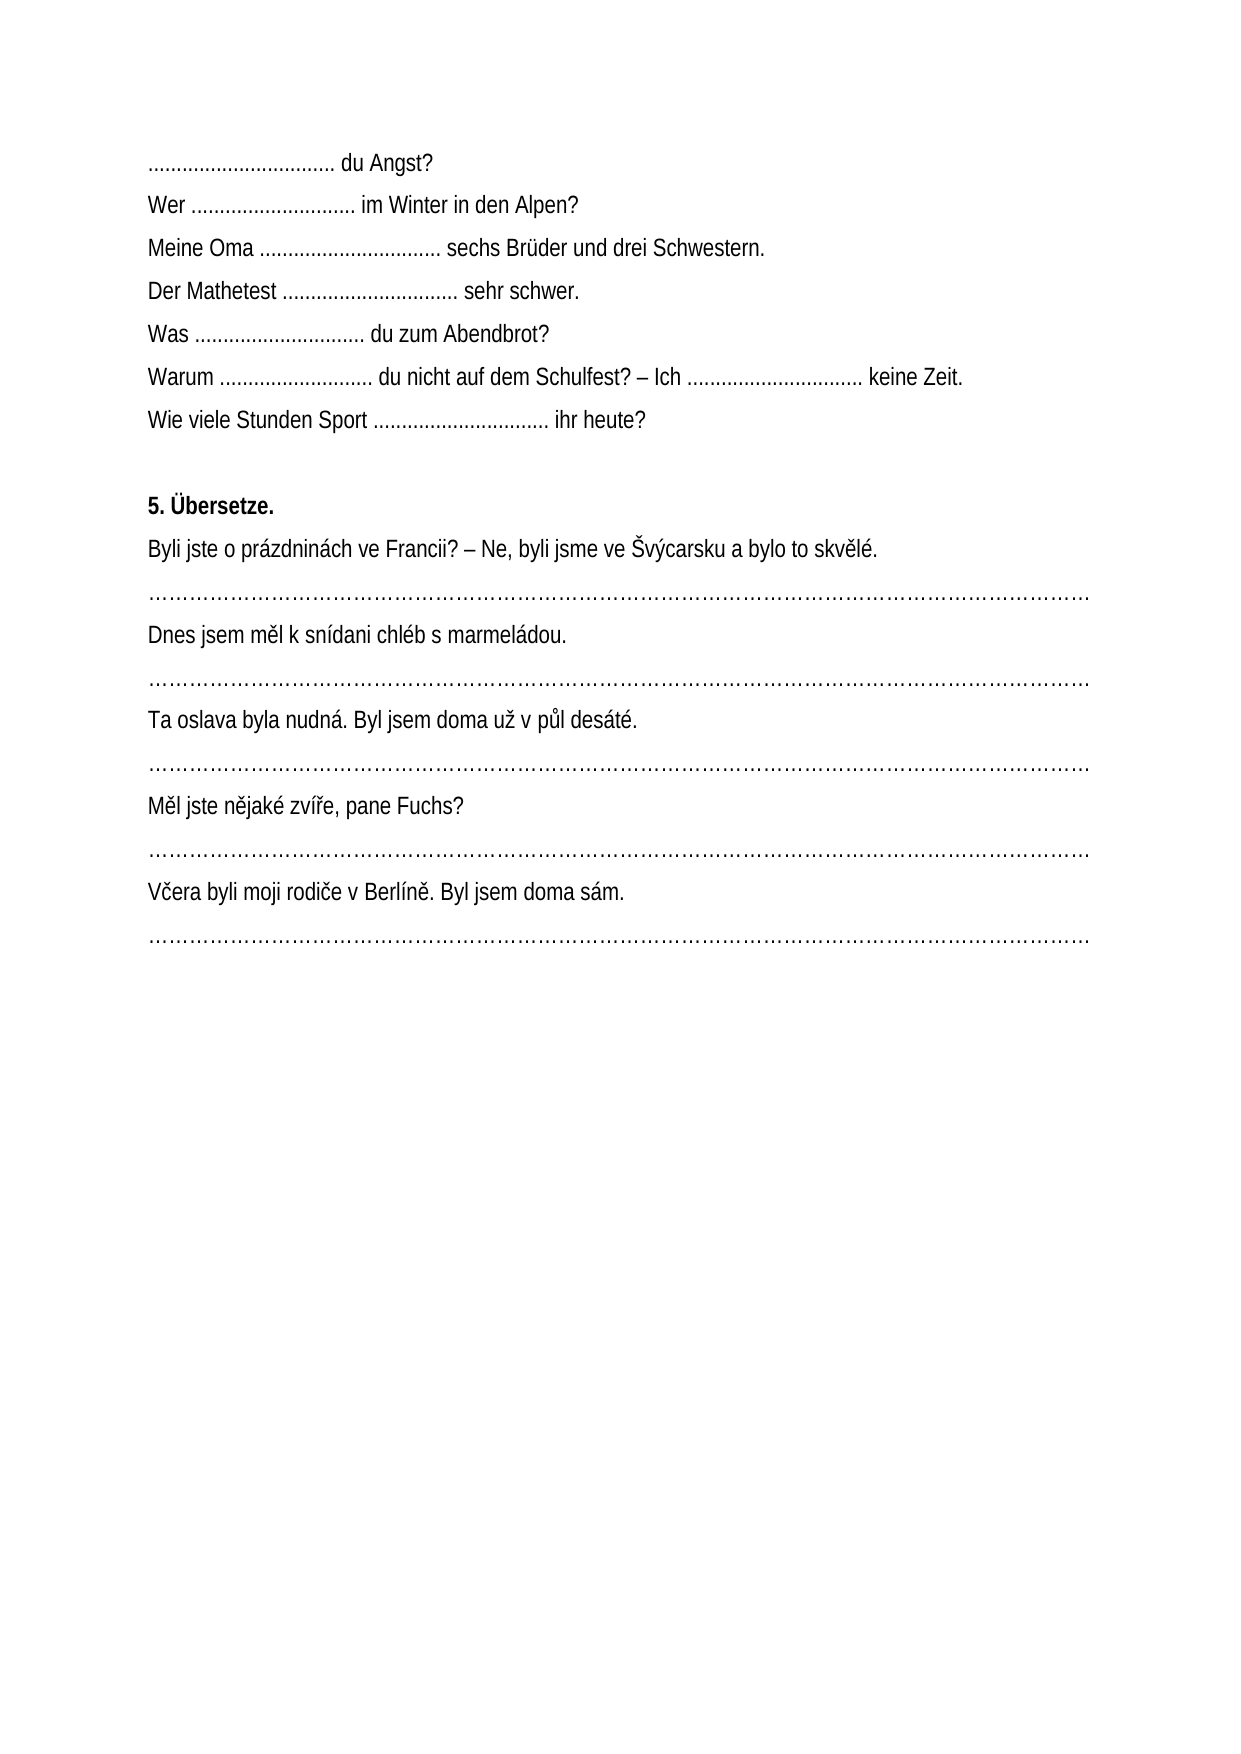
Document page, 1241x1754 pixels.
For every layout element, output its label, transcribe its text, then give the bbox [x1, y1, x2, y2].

text ………………………………………………………………………………………………………………………… [148, 577, 1093, 605]
text Včera byli moji rodiče v Berlíně. Byl jsem doma sám. [148, 877, 1093, 906]
text Byli jste o prázdninách ve Francii? – Ne, byli jsme ve Švýcarsku a bylo to skvělé. [148, 534, 1093, 562]
text Ta oslava byla nudná. Byl jsem doma už v půl desáté. [148, 706, 1093, 734]
text ................................. du Angst? [148, 148, 1093, 176]
text ………………………………………………………………………………………………………………………… [148, 920, 1093, 949]
text ………………………………………………………………………………………………………………………… [148, 663, 1093, 691]
text Wie viele Stunden Sport ............................... ihr heute? [148, 405, 1093, 434]
text Der Mathetest ............................... sehr schwer. [148, 276, 1093, 305]
text Meine Oma ................................ sechs Brüder und drei Schwestern. [148, 233, 1093, 262]
text 5. Übersetze. [148, 491, 1093, 519]
text Was .............................. du zum Abendbrot? [148, 319, 1093, 348]
text ………………………………………………………………………………………………………………………… [148, 834, 1093, 863]
text Dnes jsem měl k snídani chléb s marmeládou. [148, 620, 1093, 648]
text Warum ........................... du nicht auf dem Schulfest? – Ich ............................... keine Zeit. [148, 362, 1093, 391]
text ………………………………………………………………………………………………………………………… [148, 748, 1093, 777]
text Wer ............................. im Winter in den Alpen? [148, 191, 1093, 219]
text Měl jste nějaké zvíře, pane Fuchs? [148, 791, 1093, 820]
